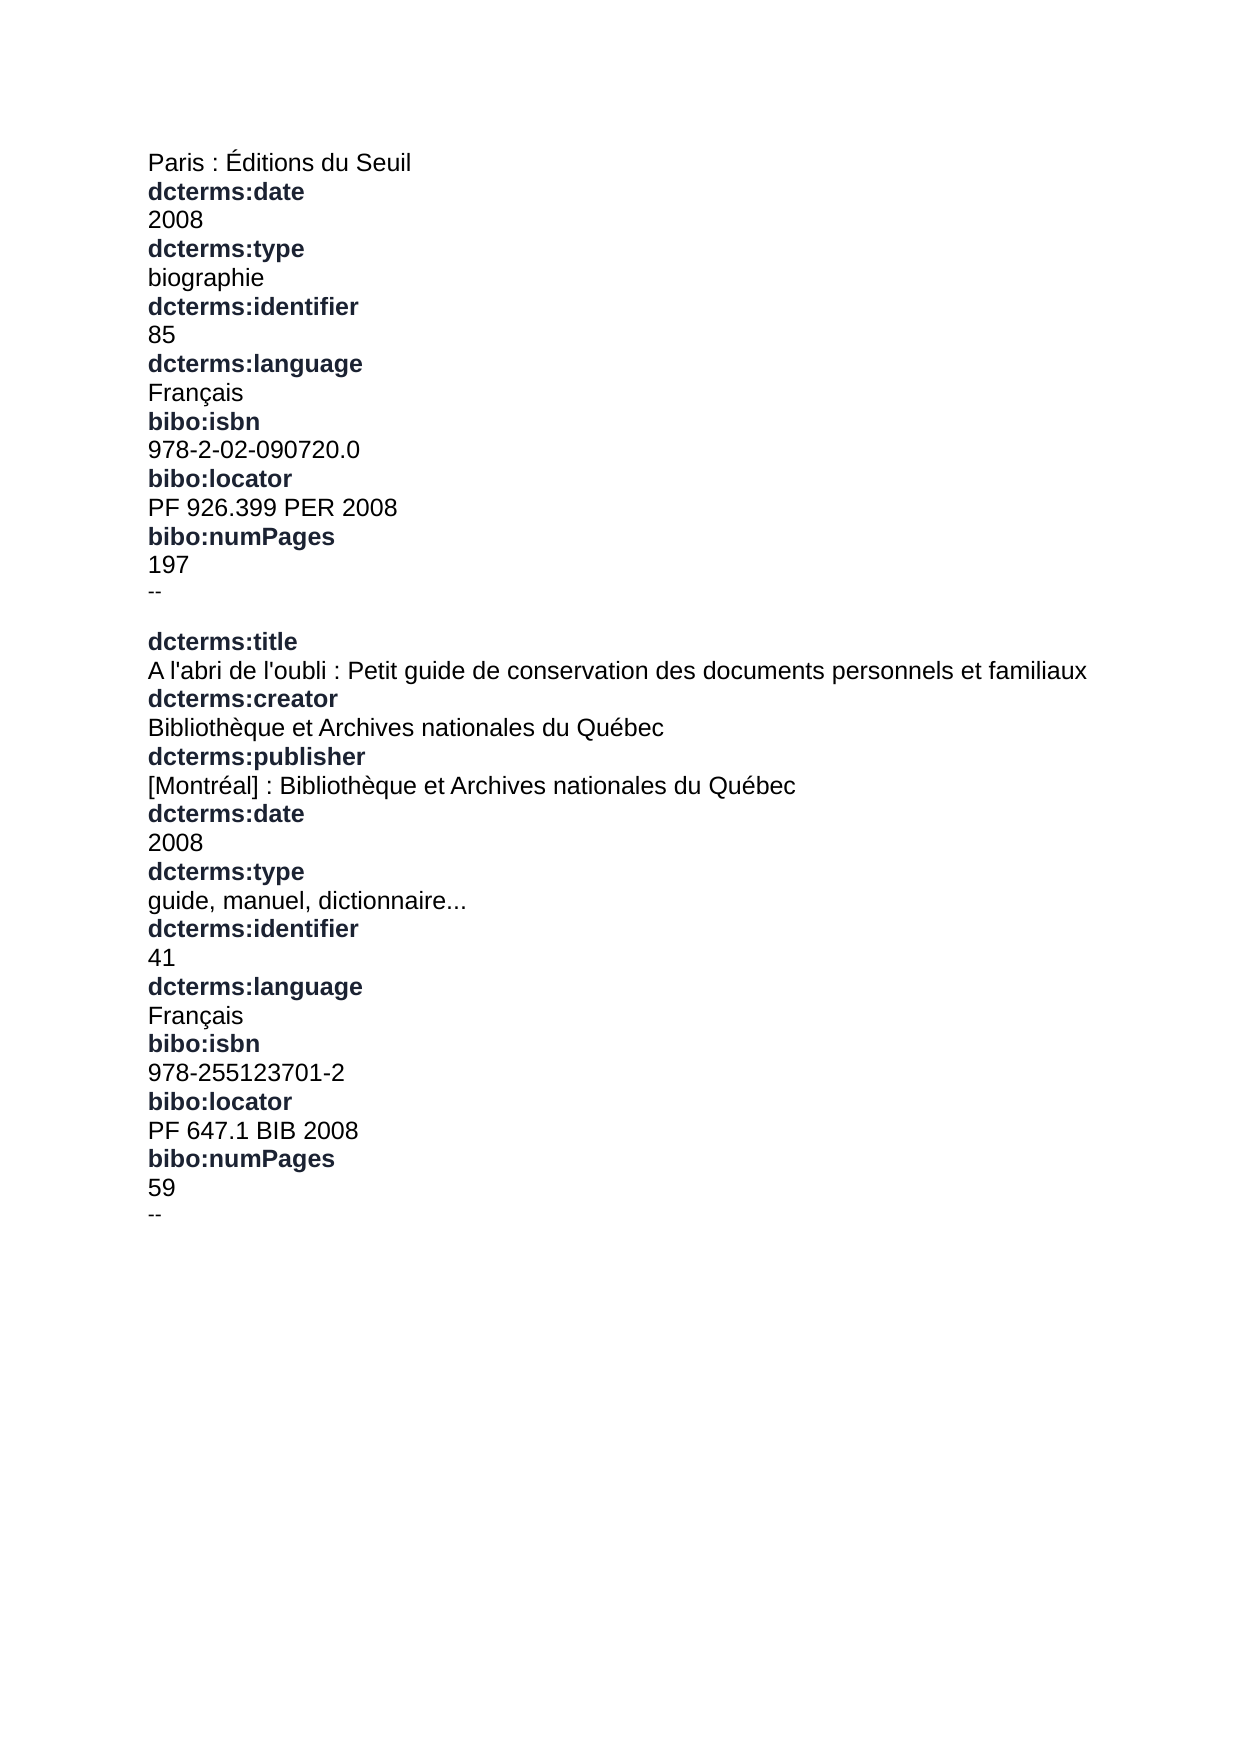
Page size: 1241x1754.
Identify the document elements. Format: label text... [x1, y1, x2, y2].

text bibo:numPages [148, 1144, 1092, 1173]
text -- [148, 1202, 1092, 1226]
text dcterms:date [148, 799, 1092, 828]
text bibo:numPages [148, 521, 1092, 550]
text 197 [148, 550, 1092, 579]
text bibo:locator [148, 1087, 1092, 1116]
text bibo:isbn [148, 406, 1092, 435]
text PF 647.1 BIB 2008 [148, 1116, 1092, 1144]
text dcterms:identifier [148, 914, 1092, 943]
text dcterms:language [148, 972, 1092, 1001]
text PF 926.399 PER 2008 [148, 493, 1092, 521]
text [Montréal] : Bibliothèque et Archives nationales du Québec [148, 771, 1092, 799]
text Français [148, 1001, 1092, 1029]
text dcterms:creator [148, 684, 1092, 713]
text dcterms:title [148, 627, 1092, 656]
text dcterms:type [148, 234, 1092, 263]
text dcterms:date [148, 176, 1092, 205]
text dcterms:identifier [148, 291, 1092, 320]
text dcterms:type [148, 857, 1092, 886]
text 978-2-02-090720.0 [148, 435, 1092, 464]
text biographie [148, 263, 1092, 291]
text 978-255123701-2 [148, 1058, 1092, 1087]
text A l'abri de l'oubli : Petit guide de conservation des documents personnels et familiaux [148, 656, 1092, 684]
text 59 [148, 1173, 1092, 1202]
text 85 [148, 320, 1092, 349]
text guide, manuel, dictionnaire... [148, 886, 1092, 914]
text 41 [148, 943, 1092, 972]
text 2008 [148, 828, 1092, 857]
text Bibliothèque et Archives nationales du Québec [148, 713, 1092, 742]
text bibo:locator [148, 464, 1092, 493]
text -- [148, 579, 1092, 603]
text Français [148, 378, 1092, 406]
text 2008 [148, 205, 1092, 234]
text dcterms:publisher [148, 742, 1092, 771]
text bibo:isbn [148, 1029, 1092, 1058]
text dcterms:language [148, 349, 1092, 378]
text Paris : Éditions du Seuil [148, 148, 1092, 176]
